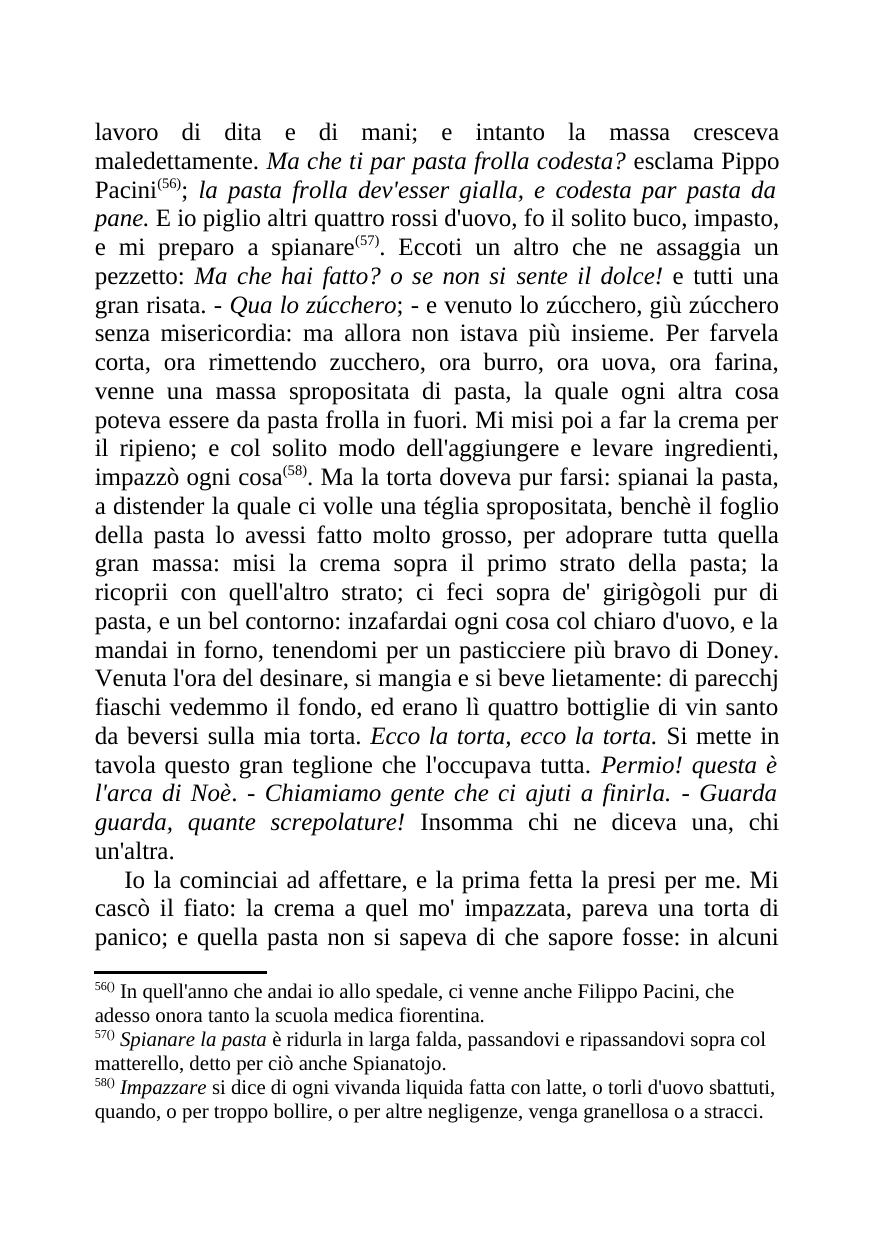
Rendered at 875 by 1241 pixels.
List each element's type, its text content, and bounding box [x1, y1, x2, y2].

text lavoro di dita e di mani; e intanto la massa cresceva maledettamente. Ma che ti par pasta frolla codesta? esclama Pippo Pacini(); la pasta frolla dev'esser gialla, e codesta par pasta da pane. E io piglio altri quattro rossi d'uovo, fo il solito buco, impasto, e mi preparo a spianare(). Eccoti un altro che ne assaggia un pezzetto: Ma che hai fatto? o se non si sente il dolce! e tutti una gran risata. - Qua lo zúcchero; - e venuto lo zúcchero, giù zúcchero senza misericordia: ma allora non istava più insieme. Per farvela corta, ora rimettendo zucchero, ora burro, ora uova, ora farina, venne una massa spropositata di pasta, la quale ogni altra cosa poteva essere da pasta frolla in fuori. Mi misi poi a far la crema per il ripieno; e col solito modo dell'aggiungere e levare ingredienti, impazzò ogni cosa(). Ma la torta doveva pur farsi: spianai la pasta, a distender la quale ci volle una téglia spropositata, benchè il foglio della pasta lo avessi fatto molto grosso, per adoprare tutta quella gran massa: misi la crema sopra il primo strato della pasta; la ricoprii con quell'altro strato; ci feci sopra de' girigògoli pur di pasta, e un bel contorno: inzafardai ogni cosa col chiaro d'uovo, e la mandai in forno, tenendomi per un pasticciere più bravo di Doney. Venuta l'ora del desinare, si mangia e si beve lietamente: di parecchj fiaschi vedemmo il fondo, ed erano lì quattro bottiglie di vin santo da beversi sulla mia torta. Ecco la torta, ecco la torta. Si mette in tavola questo gran teglione che l'occupava tutta. Permio! questa è l'arca di Noè. - Chiamiamo gente che ci ajuti a finirla. - Guarda guarda, quante screpolature! Insomma chi ne diceva una, chi un'altra. [94, 117, 779, 865]
text () In quell'anno che andai io allo spedale, ci venne anche Filippo Pacini, che adesso onora tanto la scuola medica fiorentina. [94, 978, 779, 1027]
text Io la cominciai ad affettare, e la prima fetta la presi per me. Mi cascò il fiato: la crema a quel mo' impazzata, pareva una torta di panico; e quella pasta non si sapeva di che sapore fosse: in alcuni [94, 865, 779, 951]
text () Spianare la pasta è ridurla in larga falda, passandovi e ripassandovi sopra col matterello, detto per ciò anche Spianatojo. [94, 1027, 779, 1075]
text () Impazzare si dice di ogni vivanda liquida fatta con latte, o torli d'uovo sbattuti, quando, o per troppo bollire, o per altre negligenze, venga granellosa o a stracci. [94, 1075, 779, 1123]
